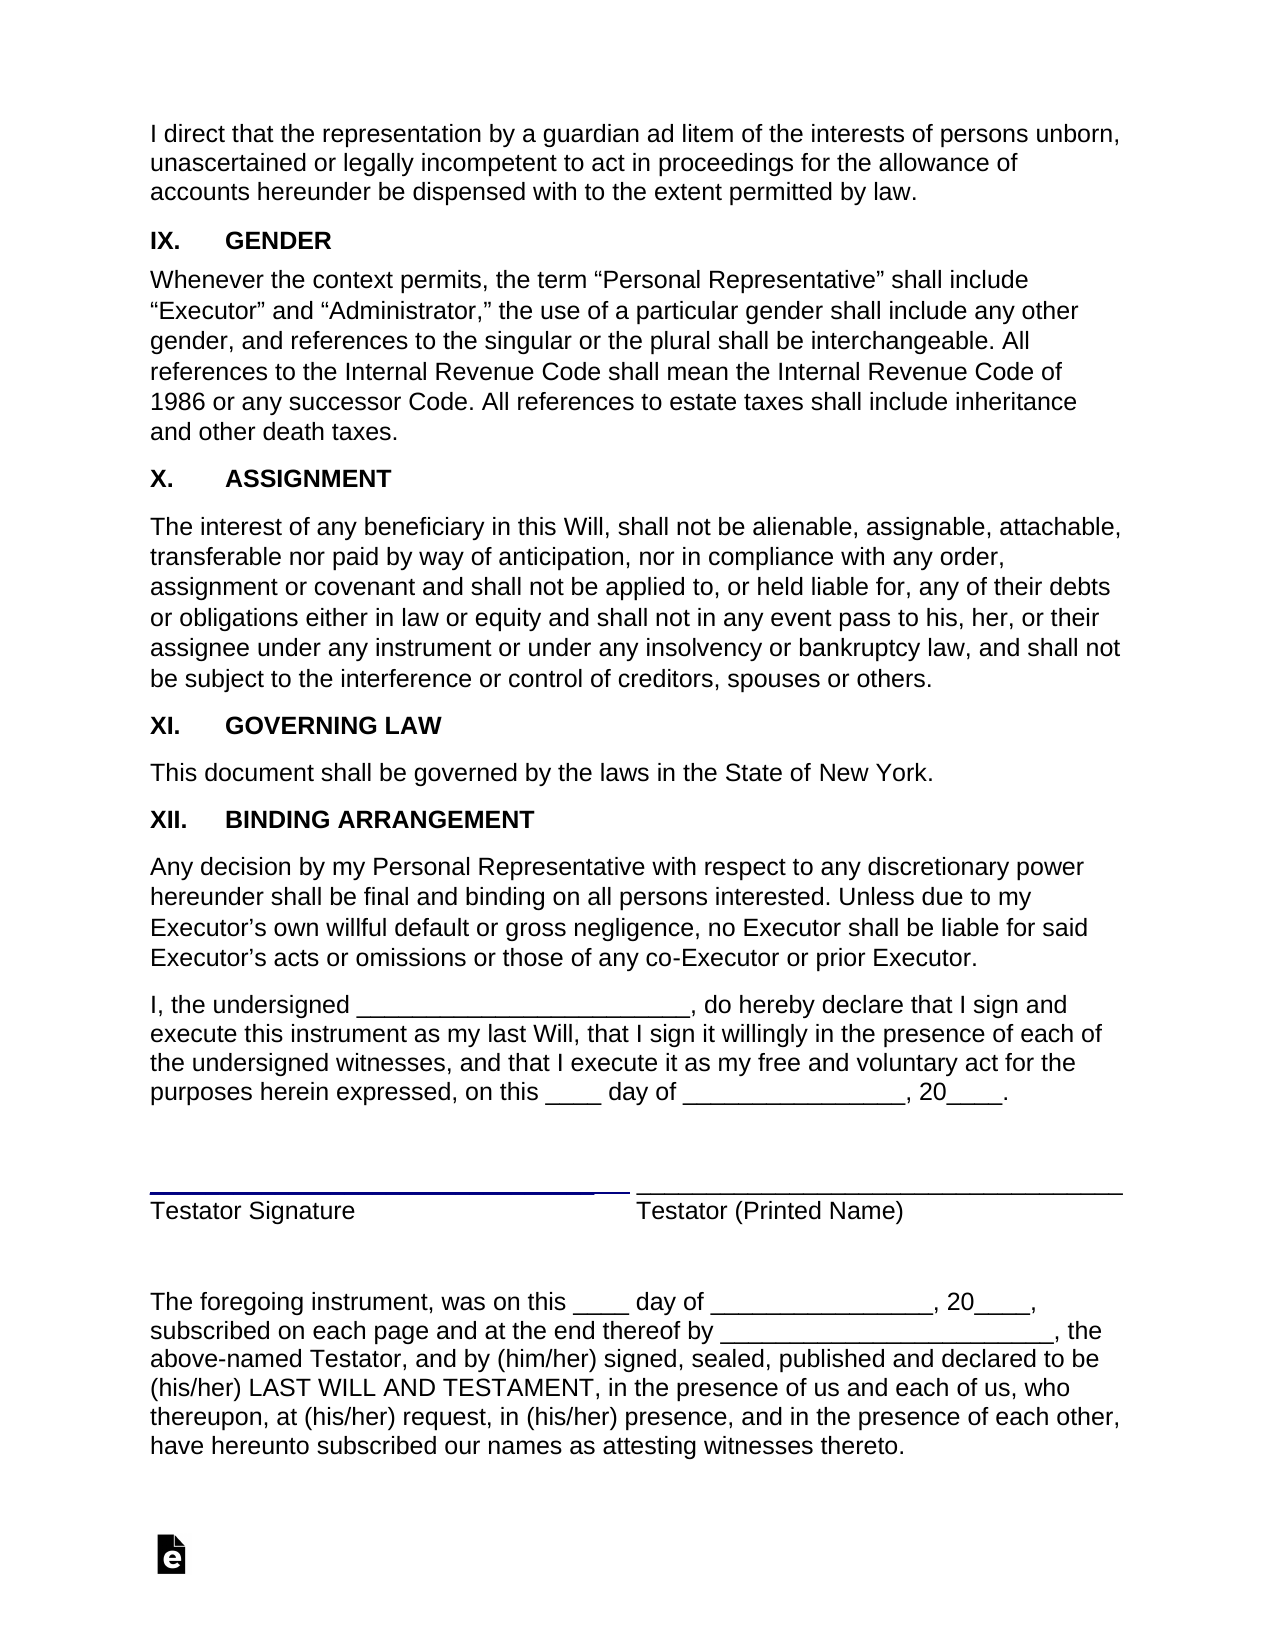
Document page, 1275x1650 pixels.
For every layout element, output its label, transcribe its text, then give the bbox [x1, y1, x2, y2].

text Any decision by my Personal Representative with respect to any discretionary power hereunder shall be final and binding on all persons interested. Unless due to my Executor’s own willful default or gross negligence, no Executor shall be liable for said Executor’s acts or omissions or those of any co‑Executor or prior Executor. [150, 852, 1125, 972]
list BINDING ARRANGEMENT [150, 805, 1125, 834]
text The interest of any beneficiary in this Will, shall not be alienable, assignable, attachable, transferable nor paid by way of anticipation, nor in compliance with any order, assignment or covenant and shall not be applied to, or held liable for, any of their debts or obligations either in law or equity and shall not in any event pass to his, her, or their assignee under any instrument or under any insolvency or bankruptcy law, and shall not be subject to the interference or control of creditors, spouses or others. [150, 512, 1125, 692]
text Whenever the context permits, the term “Personal Representative” shall include “Executor” and “Administrator,” the use of a particular gender shall include any other gender, and references to the singular or the plural shall be interchangeable. All references to the Internal Revenue Code shall mean the Internal Revenue Code of 1986 or any successor Code. All references to estate taxes shall include inheritance and other death taxes. [150, 265, 1125, 446]
text This document shall be governed by the laws in the State of New York. [150, 758, 1125, 787]
text The foregoing instrument, was on this ____ day of ________________, 20____, subscribed on each page and at the end thereof by ________________________, the above-named Testator, and by (him/her) signed, sealed, published and declared to be (his/her) LAST WILL AND TESTAMENT, in the presence of us and each of us, who thereupon, at (his/her) request, in (his/her) presence, and in the presence of each other, have hereunto subscribed our names as attesting witnesses thereto. [150, 1287, 1125, 1459]
list ASSIGNMENT [150, 464, 1125, 493]
text I, the undersigned ________________________, do hereby declare that I sign and execute this instrument as my last Will, that I sign it willingly in the presence of each of the undersigned witnesses, and that I execute it as my free and voluntary act for the purposes herein expressed, on this ____ day of ________________, 20____. [150, 990, 1125, 1105]
list GOVERNING LAW [150, 711, 1125, 739]
list GENDER [150, 226, 1125, 255]
text ________________________________ ___________________________________ Testator Signature Testator (Printed Name) [150, 1167, 1125, 1225]
text I direct that the representation by a guardian ad litem of the interests of persons unborn, unascertained or legally incompetent to act in proceedings for the allowance of accounts hereunder be dispensed with to the extent permitted by law. [150, 119, 1125, 205]
